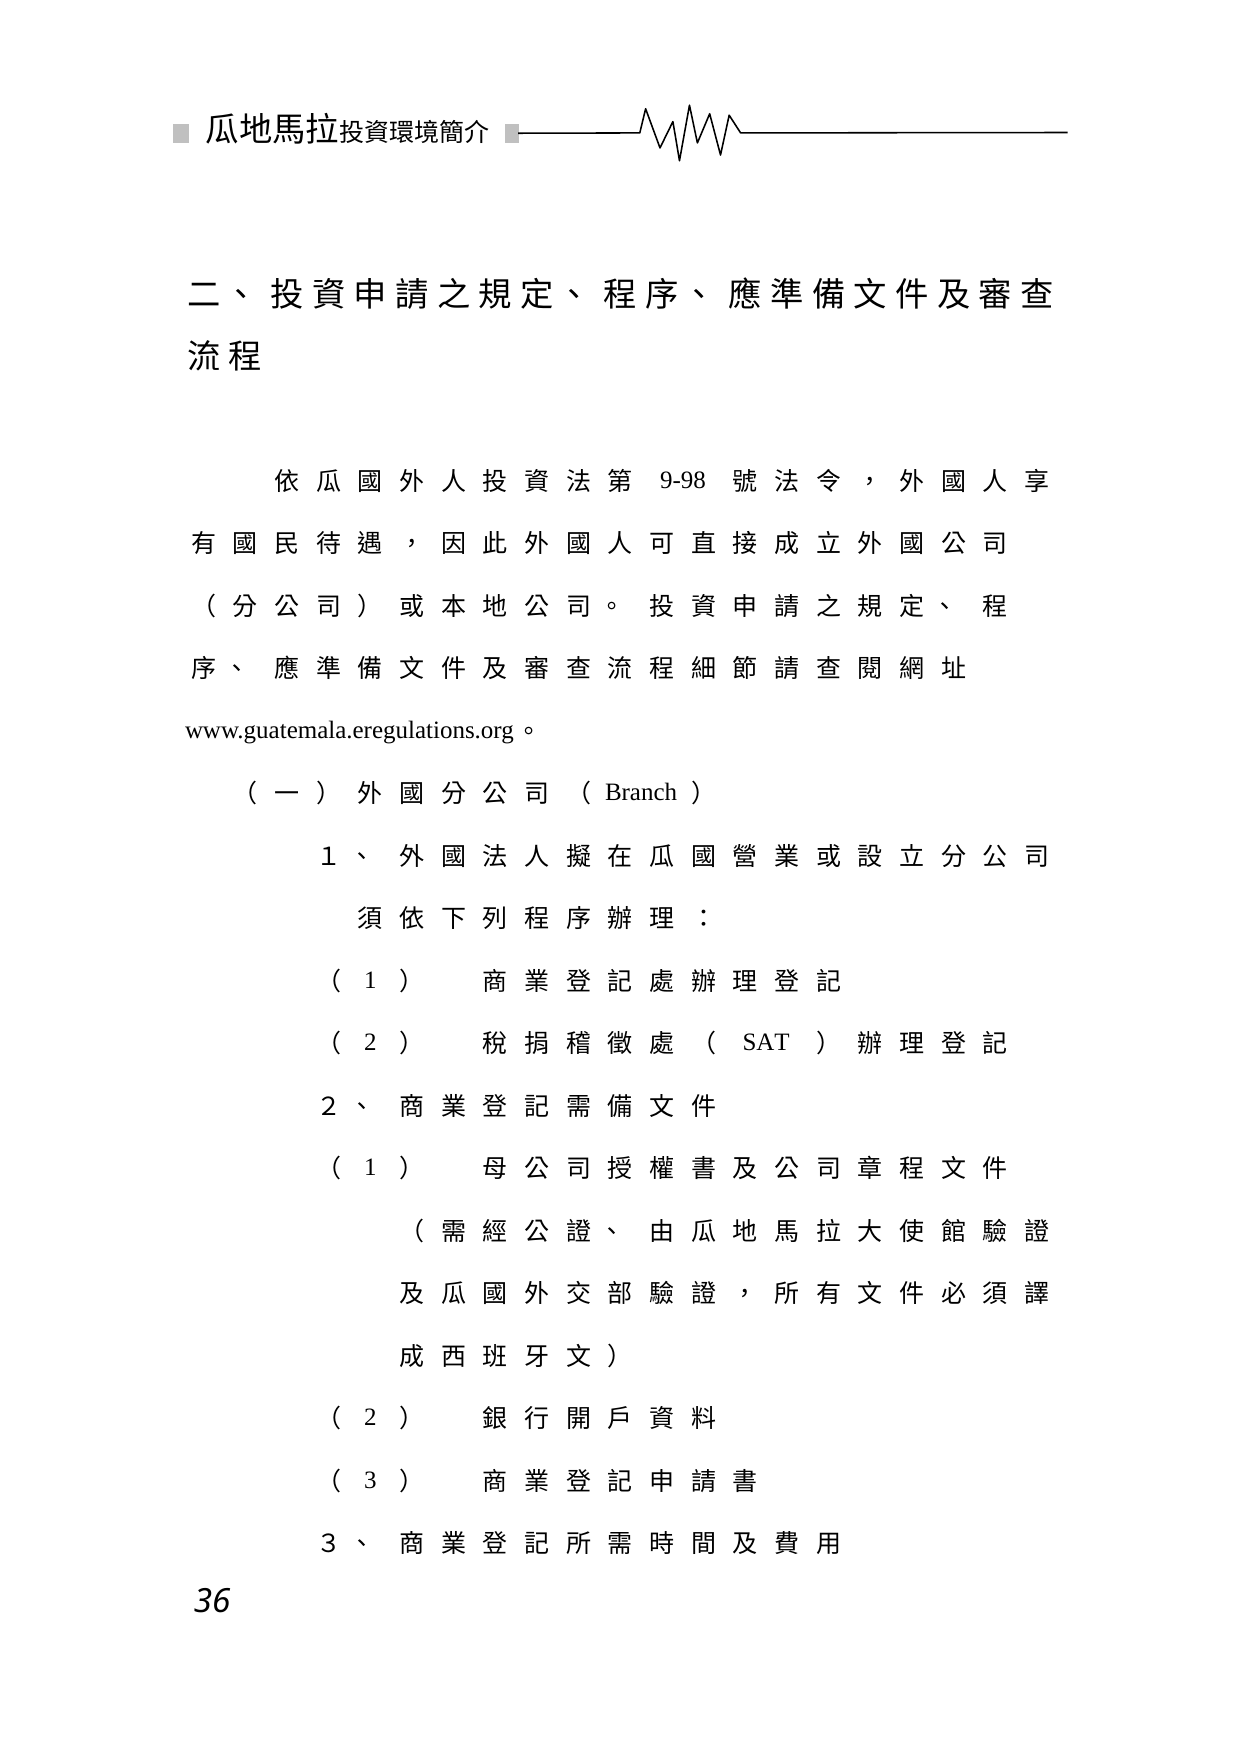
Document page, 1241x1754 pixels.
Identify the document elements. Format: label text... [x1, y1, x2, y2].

text （1） 商業登記處辦理登記 [306, 938, 1058, 1000]
text （一）外國分公司（Branch） [207, 750, 1058, 813]
text （1） 母公司授權書及公司章程文件（需經公證、由瓜地馬拉大使館驗證及瓜國外交部驗證，所有文件必須譯成西班牙文） [306, 1125, 1058, 1375]
text （2） 稅捐稽徵處（SAT）辦理登記 [306, 1000, 1058, 1063]
text （3） 商業登記申請書 [306, 1438, 1058, 1500]
text ３、商業登記所需時間及費用 [281, 1500, 1058, 1563]
text 依瓜國外人投資法第9-98號法令，外國人享有國民待遇，因此外國人可直接成立外國公司（分公司）或本地公司。投資申請之規定、程序、應準備文件及審查流程細節請查閱網址www.guatemala.eregulations.org。 [183, 438, 1058, 750]
text １、外國法人擬在瓜國營業或設立分公司須依下列程序辦理： [281, 813, 1058, 938]
text （2） 銀行開戶資料 [306, 1375, 1058, 1438]
text 二、投資申請之規定、程序、應準備文件及審查流程 [183, 250, 1058, 375]
text ２、商業登記需備文件 [281, 1063, 1058, 1125]
